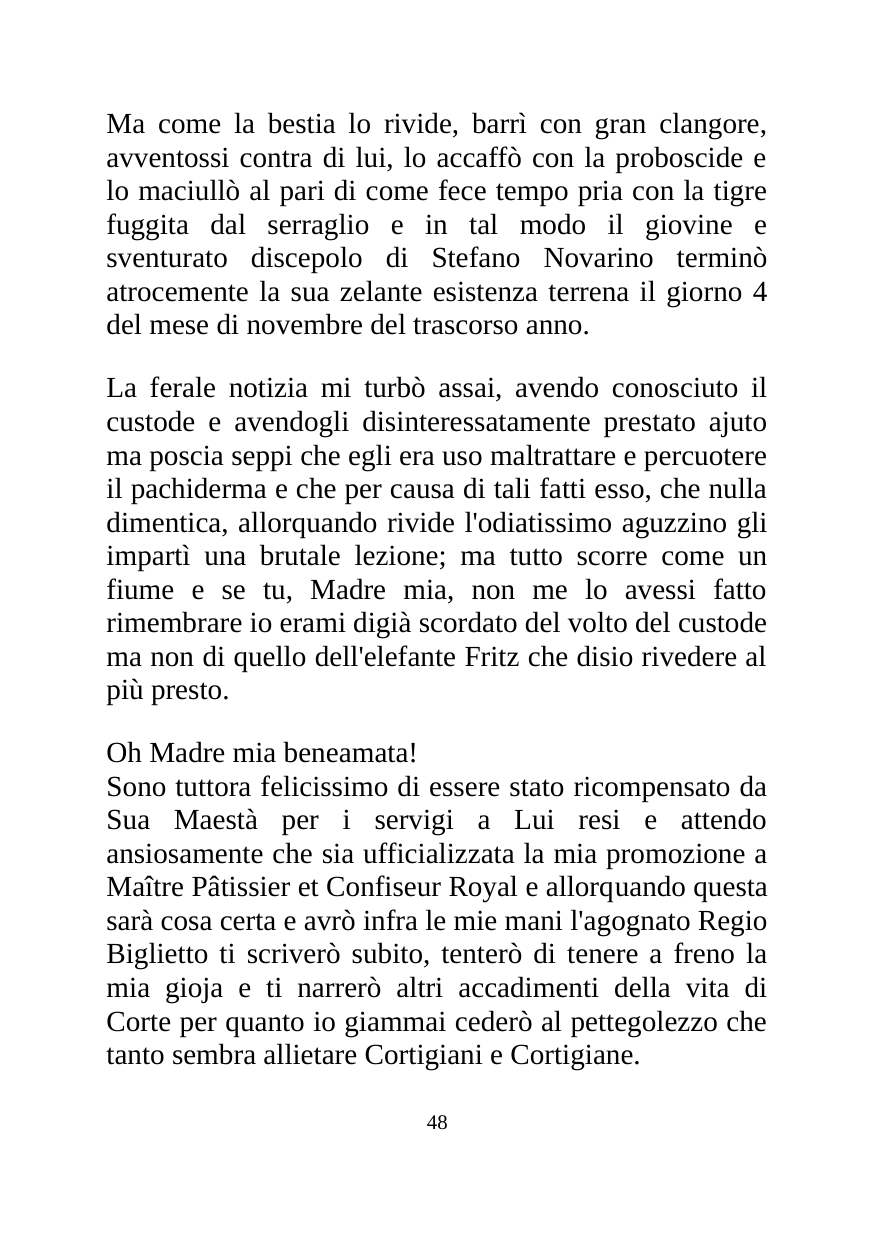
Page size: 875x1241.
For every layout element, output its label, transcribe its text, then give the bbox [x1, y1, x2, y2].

text La ferale notizia mi turbò assai, avendo conosciuto il custode e avendogli disinteressatamente prestato ajuto ma poscia seppi che egli era uso maltrattare e percuotere il pachiderma e che per causa di tali fatti esso, che nulla dimentica, allorquando rivide l'odiatissimo aguzzino gli impartì una brutale lezione; ma tutto scorre come un fiume e se tu, Madre mia, non me lo avessi fatto rimembrare io erami digià scordato del volto del custode ma non di quello dell'elefante Fritz che disio rivedere al più presto. [106, 371, 768, 706]
text Oh Madre mia beneamata! [106, 735, 768, 769]
text Ma come la bestia lo rivide, barrì con gran clangore, avventossi contra di lui, lo accaffò con la proboscide e lo maciullò al pari di come fece tempo pria con la tigre fuggita dal serraglio e in tal modo il giovine e sventurato discepolo di Stefano Novarino terminò atrocemente la sua zelante esistenza terrena il giorno 4 del mese di novembre del trascorso anno. [106, 106, 768, 341]
text Sono tuttora felicissimo di essere stato ricompensato da Sua Maestà per i servigi a Lui resi e attendo ansiosamente che sia ufficializzata la mia promozione a Maître Pâtissier et Confiseur Royal e allorquando questa sarà cosa certa e avrò infra le mie mani l'agognato Regio Biglietto ti scriverò subito, tenterò di tenere a freno la mia gioja e ti narrerò altri accadimenti della vita di Corte per quanto io giammai cederò al pettegolezzo che tanto sembra allietare Cortigiani e Cortigiane. [106, 769, 768, 1071]
